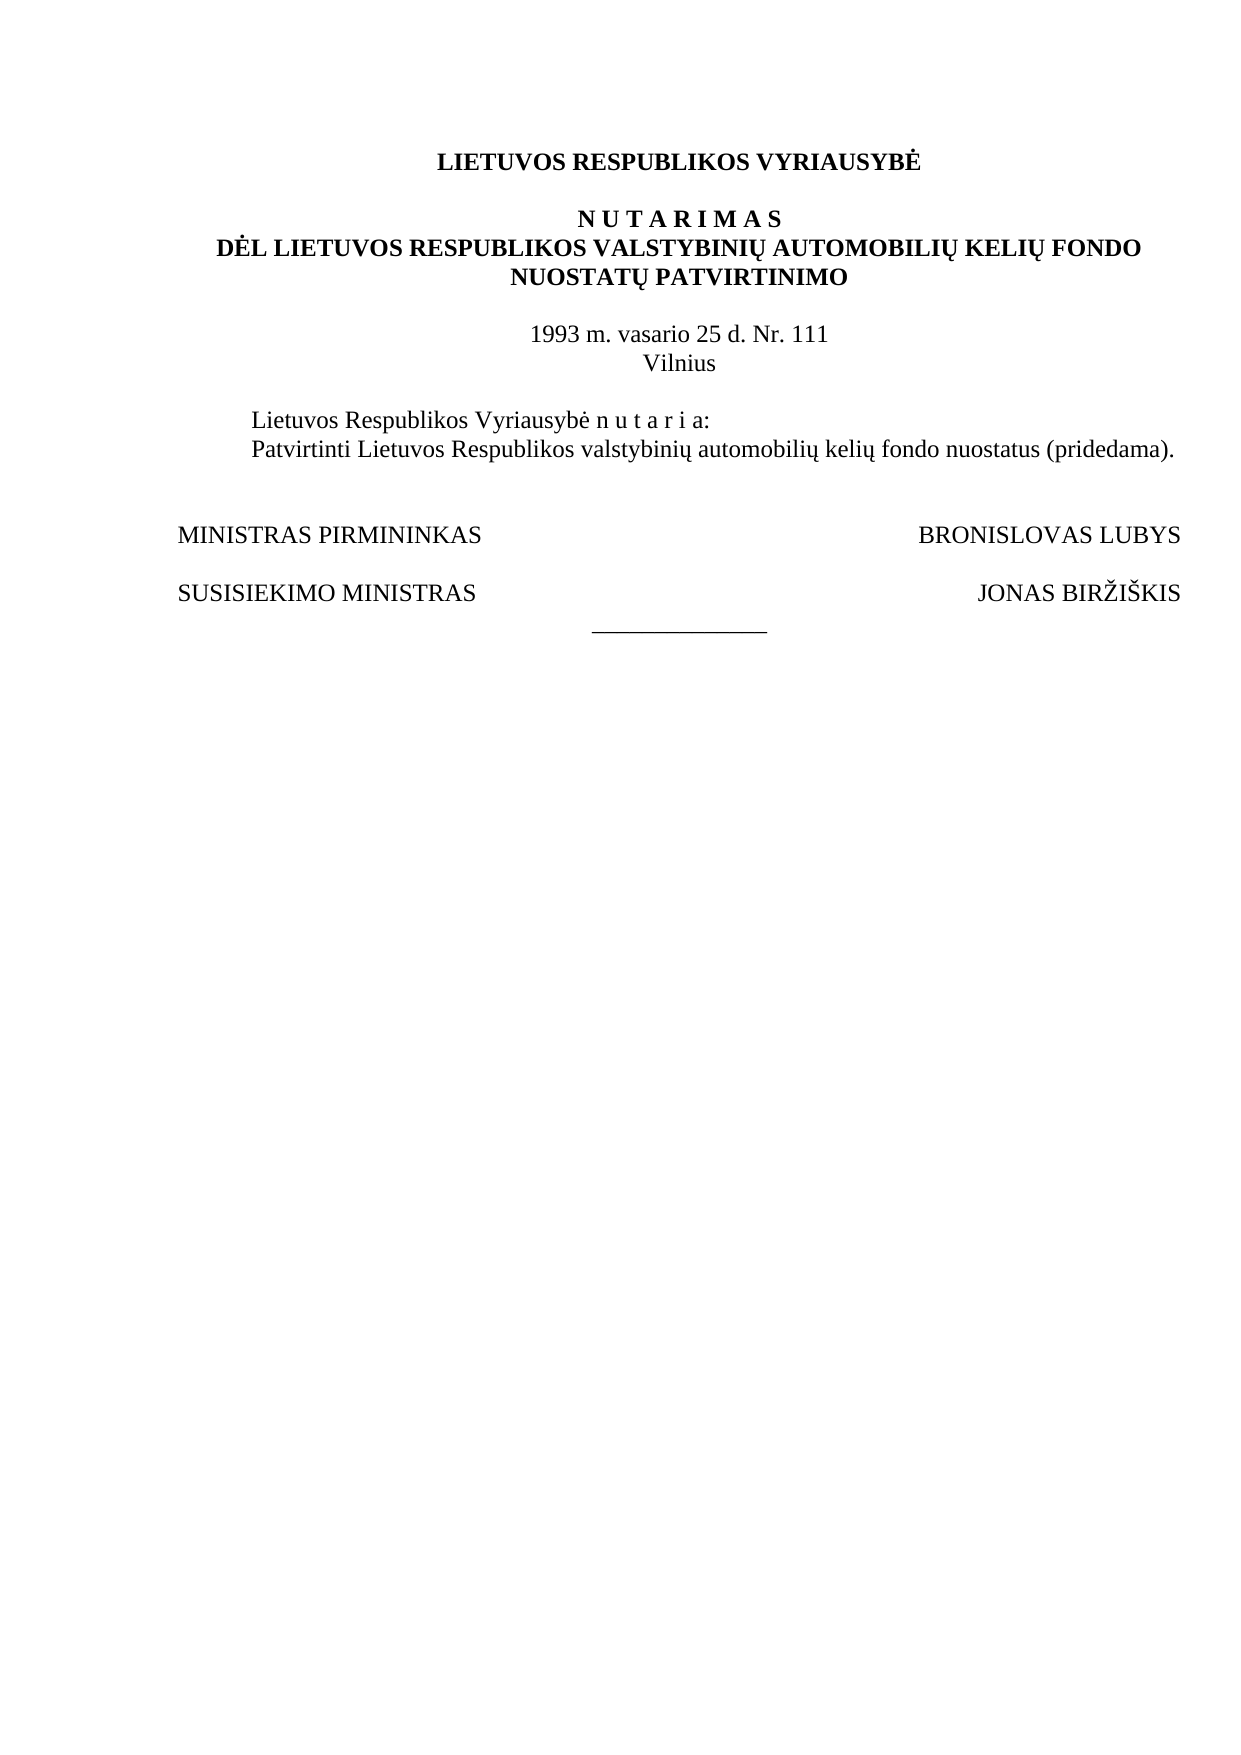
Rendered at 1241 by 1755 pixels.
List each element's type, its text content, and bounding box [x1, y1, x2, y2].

text SUSISIEKIMO MINISTRAS JONAS BIRŽIŠKIS [177, 578, 1181, 607]
text ______________ [177, 607, 1181, 636]
text 1993 m. vasario 25 d. Nr. 111 [177, 319, 1181, 348]
text LIETUVOS RESPUBLIKOS VYRIAUSYBĖ [177, 147, 1181, 176]
text Patvirtinti Lietuvos Respublikos valstybinių automobilių kelių fondo nuostatus (pridedama). [177, 434, 1181, 463]
text MINISTRAS PIRMININKAS BRONISLOVAS LUBYS [177, 521, 1181, 549]
text N U T A R I M A S [177, 204, 1181, 233]
text DĖL LIETUVOS RESPUBLIKOS VALSTYBINIŲ AUTOMOBILIŲ KELIŲ FONDO NUOSTATŲ PATVIRTINIMO [177, 233, 1181, 291]
text Vilnius [177, 348, 1181, 377]
text Lietuvos Respublikos Vyriausybė nutaria: [177, 406, 1181, 434]
